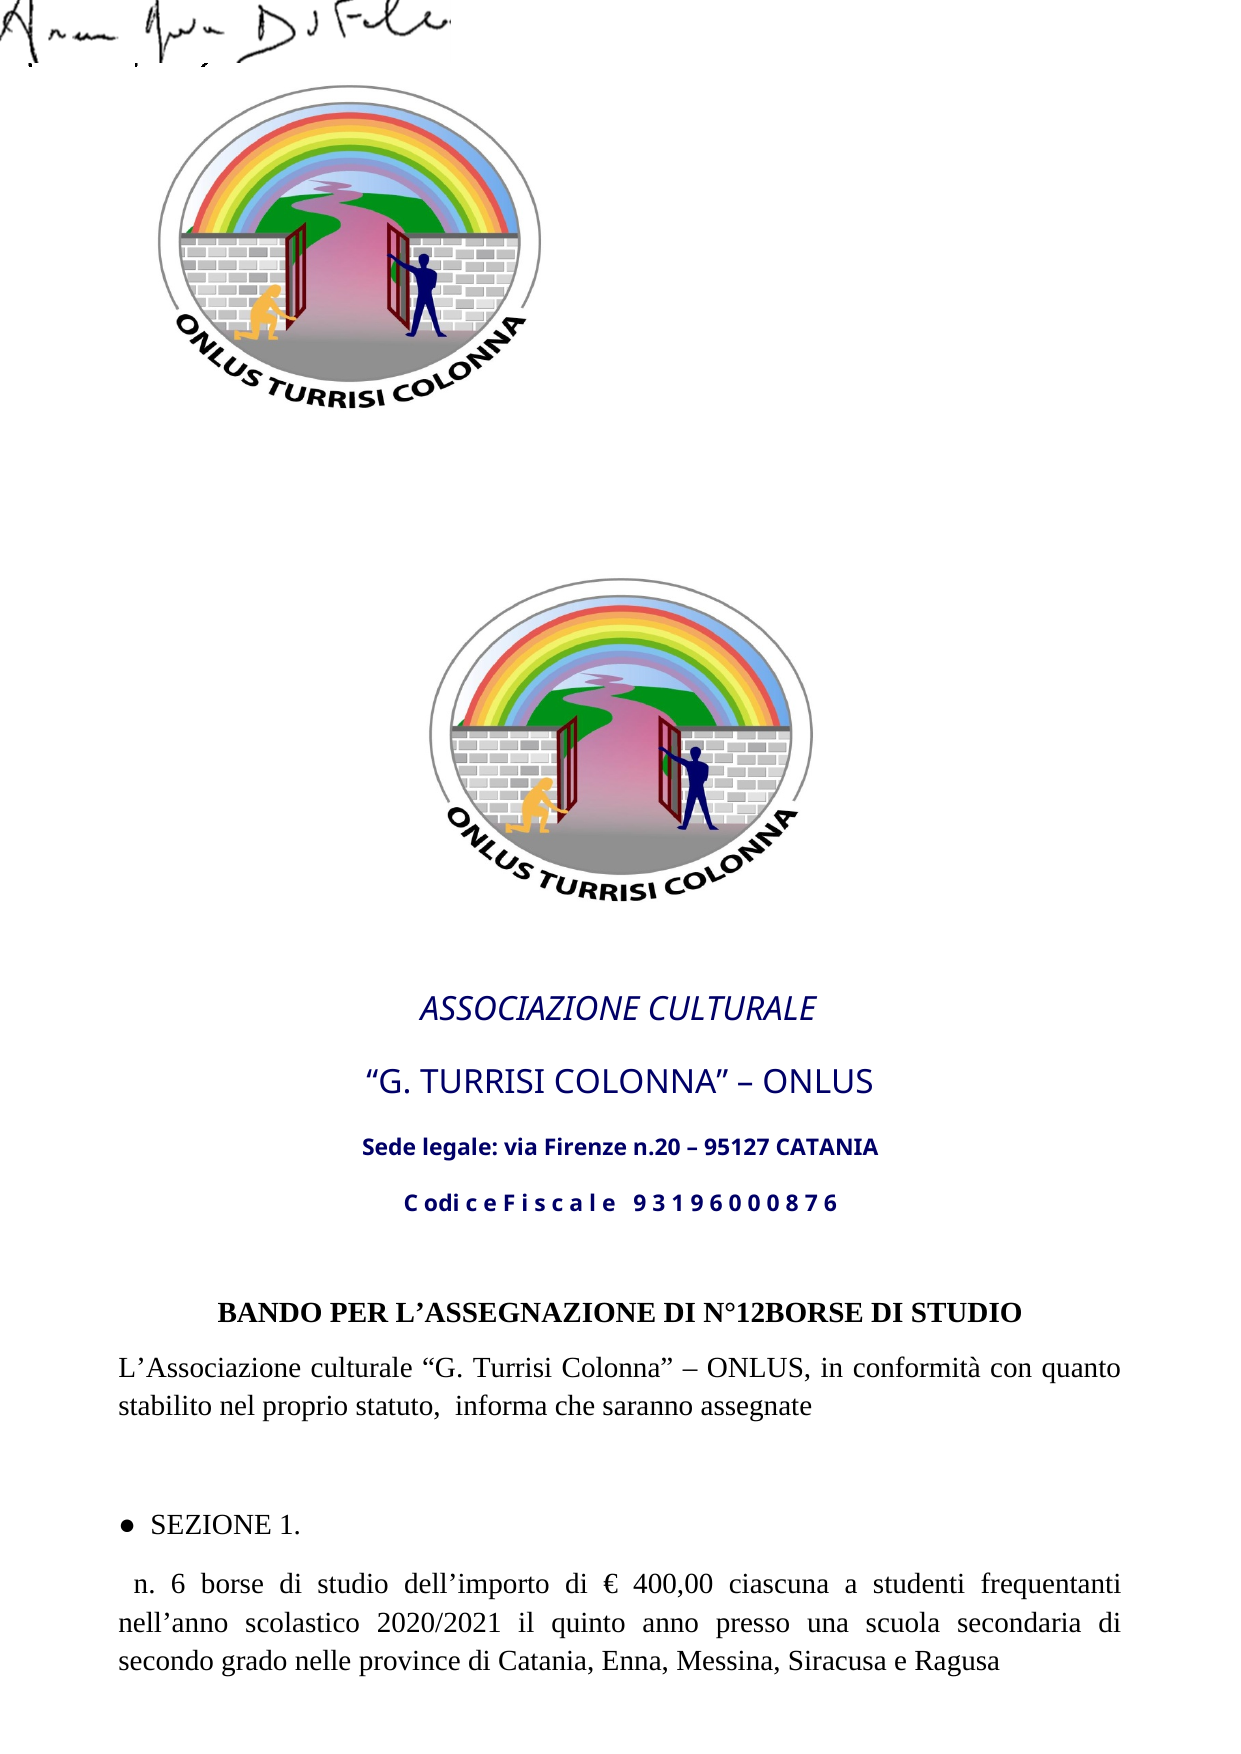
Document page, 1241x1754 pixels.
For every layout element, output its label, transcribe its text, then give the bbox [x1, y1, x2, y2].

text “G. TURRISI COLONNA” – ONLUS [118, 1057, 1122, 1103]
list L’Associazione culturale “G. Turrisi Colonna” – ONLUS, in conformità con quanto stabilito nel proprio statuto, informa che saranno assegnate [118, 1350, 1122, 1422]
text Sede legale: via Firenze n.20 – 95127 CATANIA [118, 1130, 1122, 1162]
list ● SEZIONE 1. [118, 1507, 1122, 1541]
text C odi c e F i s c a l e 9 3 1 9 6 0 0 0 8 7 6 [118, 1187, 1122, 1218]
text ASSOCIAZIONE CULTURALE [118, 984, 1122, 1030]
list n. 6 borse di studio dell’importo di € 400,00 ciascuna a studenti frequentanti nell’anno scolastico 2020/2021 il quinto anno presso una scuola secondaria di secondo grado nelle province di Catania, Enna, Messina, Siracusa e Ragusa [118, 1566, 1122, 1677]
picture [0, 0, 969, 985]
text BANDO PER L’ASSEGNAZIONE DI N°12BORSE DI STUDIO [118, 1295, 1122, 1329]
